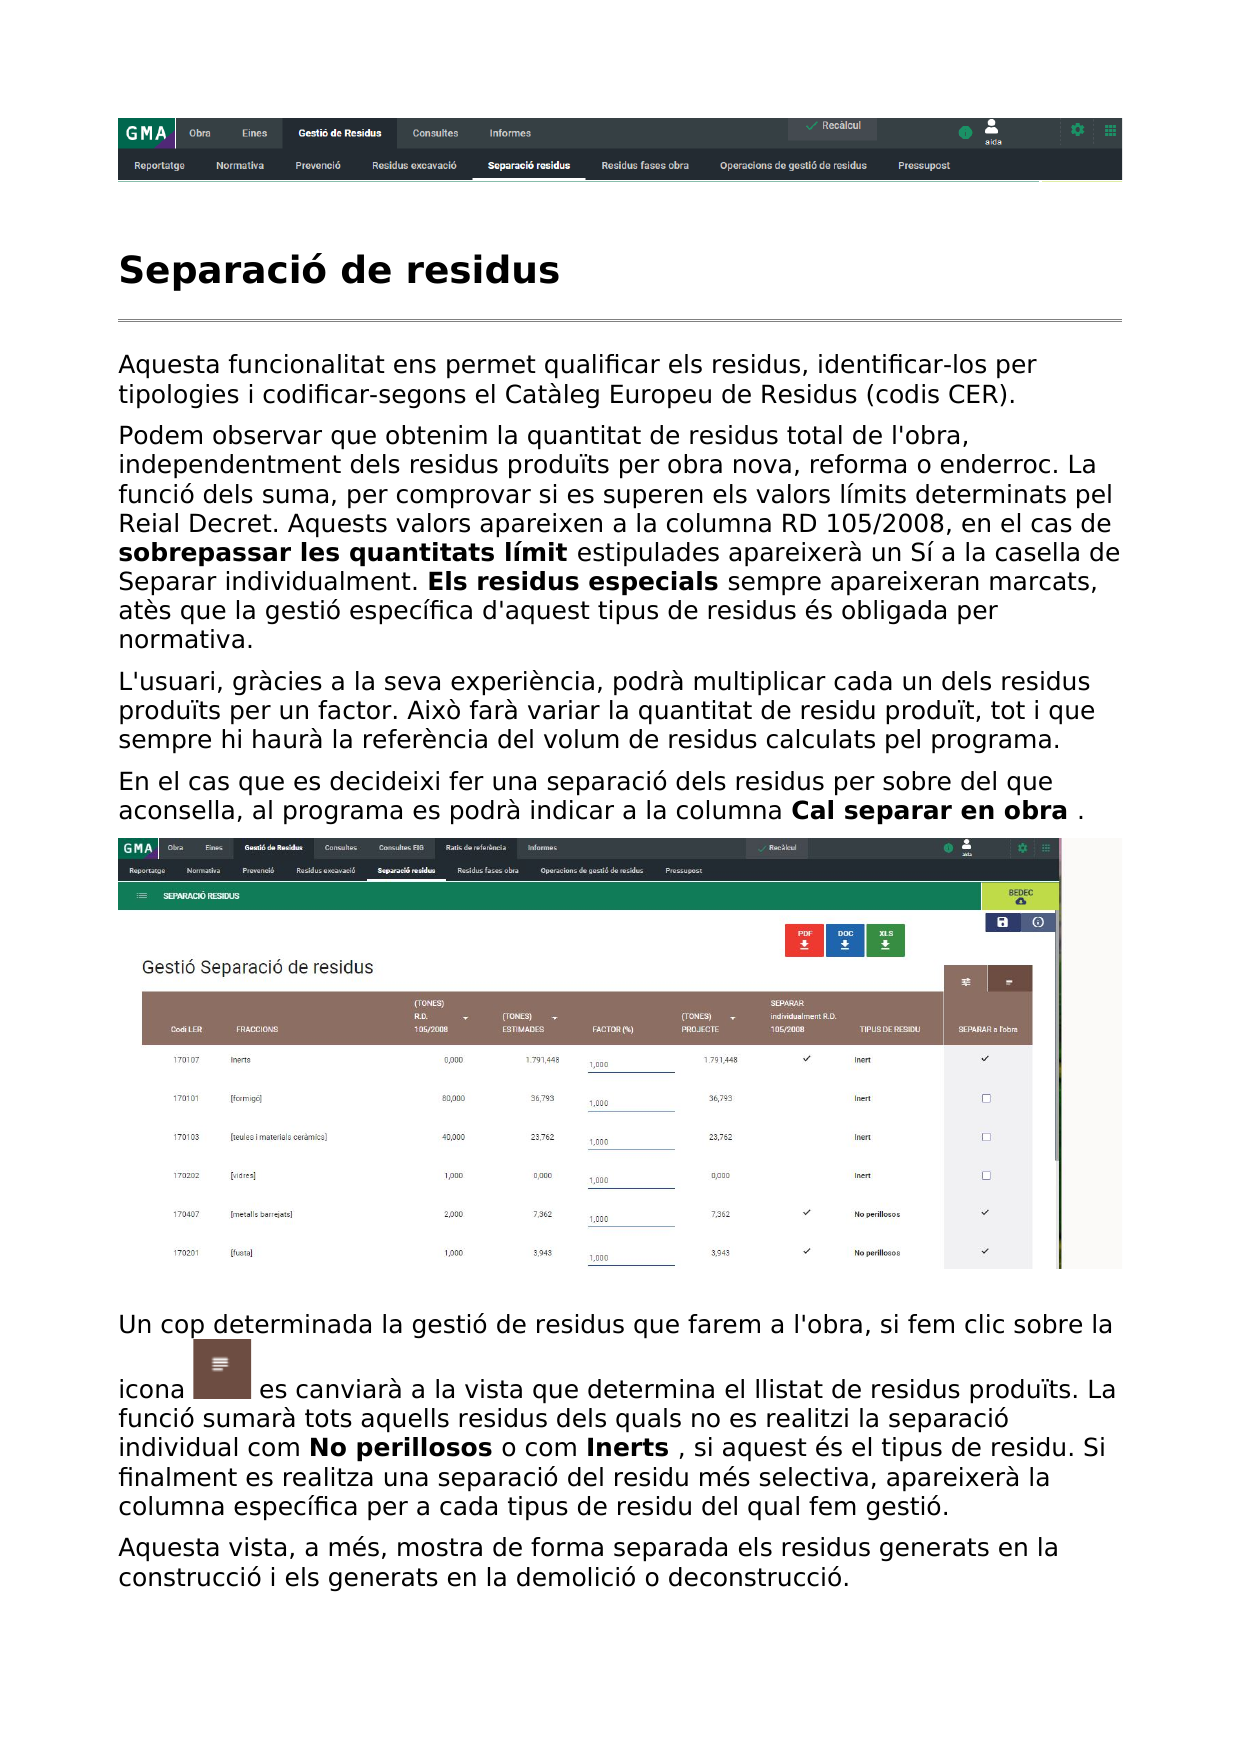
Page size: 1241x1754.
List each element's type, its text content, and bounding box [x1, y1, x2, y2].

text Podem observar que obtenim la quantitat de residus total de l'obra, independentment dels residus produïts per obra nova, reforma o enderroc. La funció dels suma, per comprovar si es superen els valors límits determinats pel Reial Decret. Aquests valors apareixen a la columna RD 105/2008, en el cas de sobrepassar les quantitats límit estipulades apareixerà un Sí a la casella de Separar individualment. Els residus especials sempre apareixeran marcats, atès que la gestió específica d'aquest tipus de residus és obligada per normativa. [118, 422, 1122, 655]
picture [118, 838, 1123, 1269]
picture [118, 118, 1123, 182]
text Un cop determinada la gestió de residus que farem a l'obra, si fem clic sobre la icona es canviarà a la vista que determina el llistat de residus produïts. La funció sumarà tots aquells residus dels quals no es realitzi la separació individual com No perillosos o com Inerts , si aquest és el tipus de residu. Si finalment es realitza una separació del residu més selectiva, apareixerà la columna específica per a cada tipus de residu del qual fem gestió. [118, 1310, 1122, 1521]
text Aquesta funcionalitat ens permet qualificar els residus, identificar-los per tipologies i codificar-segons el Catàleg Europeu de Residus (codis CER). [118, 351, 1122, 409]
subtitle Separació de residus [118, 248, 1122, 292]
picture [193, 1339, 252, 1399]
text Aquesta vista, a més, mostra de forma separada els residus generats en la construcció i els generats en la demolició o deconstrucció. [118, 1533, 1122, 1592]
text En el cas que es decideixi fer una separació dels residus per sobre del que aconsella, al programa es podrà indicar a la columna Cal separar en obra . [118, 767, 1122, 826]
text L'usuari, gràcies a la seva experiència, podrà multiplicar cada un dels residus produïts per un factor. Això farà variar la quantitat de residu produït, tot i que sempre hi haurà la referència del volum de residus calculats pel programa. [118, 667, 1122, 755]
